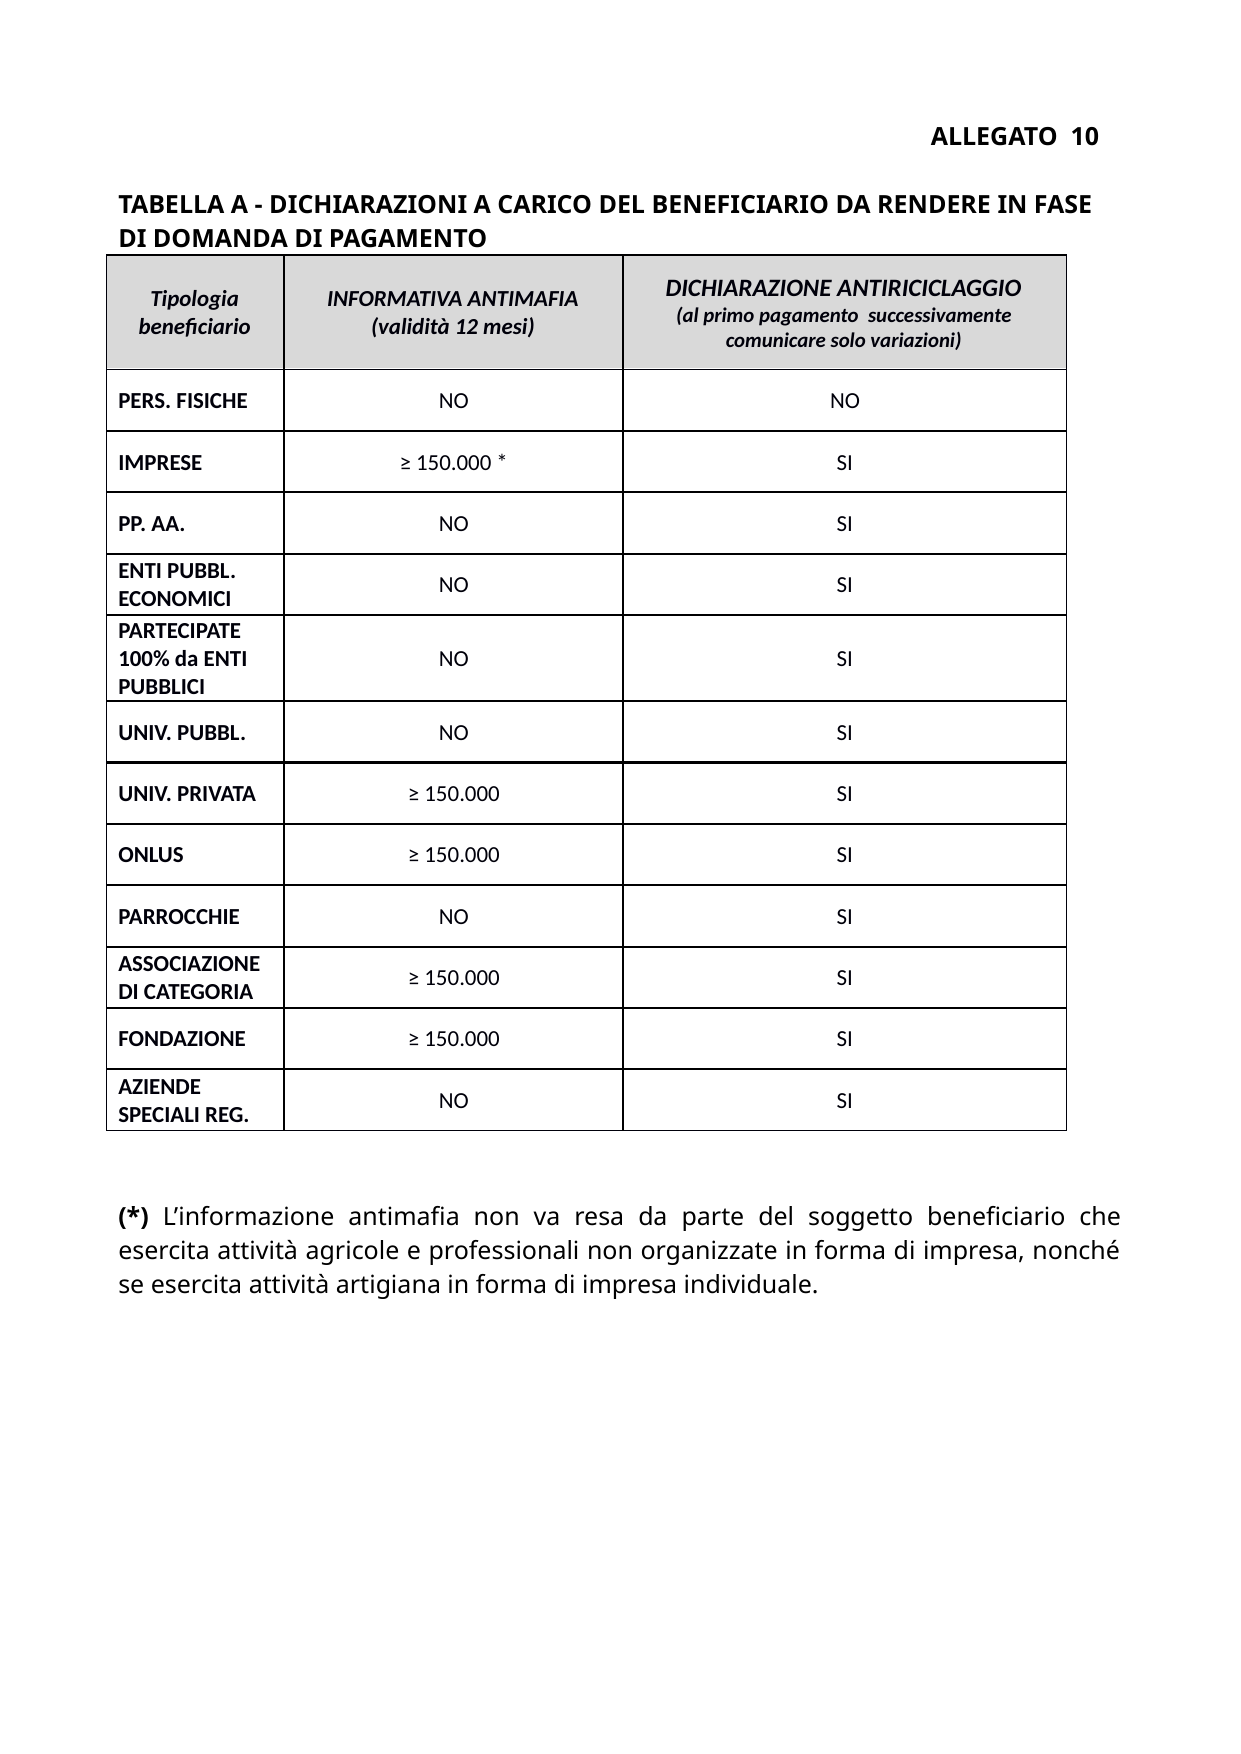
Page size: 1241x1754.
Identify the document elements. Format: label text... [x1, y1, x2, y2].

table_header DICHIARAZIONE ANTIRICICLAGGIO (al primo pagamento successivamente comunicare solo variazioni) [624, 256, 1066, 368]
table_cell PARROCCHIE [107, 886, 283, 946]
text ALLEGATO 10 [118, 118, 1122, 152]
table_header INFORMATIVA ANTIMAFIA (validità 12 mesi) [285, 256, 622, 368]
table_cell NO [285, 370, 622, 430]
table_cell SI [624, 1009, 1066, 1068]
table_cell ENTI PUBBL. ECONOMICI [107, 555, 283, 614]
table_cell NO [285, 493, 622, 553]
table_cell SI [624, 948, 1066, 1007]
table_cell SI [624, 1070, 1066, 1129]
table_cell FONDAZIONE [107, 1009, 283, 1068]
table_cell NO [624, 370, 1066, 430]
table_cell PP. AA. [107, 493, 283, 553]
table_cell IMPRESE [107, 432, 283, 491]
table_cell SI [624, 764, 1066, 823]
table_cell ≥ 150.000 [285, 1009, 622, 1068]
table_cell SI [624, 432, 1066, 491]
text TABELLA A - DICHIARAZIONI A CARICO DEL BENEFICIARIO DA RENDERE IN FASE DI DOMANDA DI PAGAMENTO [118, 186, 1122, 254]
text (*) L’informazione antimafia non va resa da parte del soggetto beneficiario che esercita attività agricole e professionali non organizzate in forma di impresa, nonché se esercita attività artigiana in forma di impresa individuale. [118, 1199, 1122, 1301]
table_cell NO [285, 1070, 622, 1129]
table_cell NO [285, 702, 622, 761]
table_cell PERS. FISICHE [107, 370, 283, 430]
table_cell UNIV. PRIVATA [107, 764, 283, 823]
table_cell SI [624, 825, 1066, 884]
table_cell NO [285, 555, 622, 614]
table_cell PARTECIPATE 100% da ENTI PUBBLICI [107, 616, 283, 700]
table_cell SI [624, 493, 1066, 553]
table_cell AZIENDE SPECIALI REG. [107, 1070, 283, 1129]
table_cell SI [624, 702, 1066, 761]
table_cell NO [285, 616, 622, 700]
table_cell ONLUS [107, 825, 283, 884]
table_cell SI [624, 555, 1066, 614]
table_cell SI [624, 886, 1066, 946]
table_cell ≥ 150.000 [285, 825, 622, 884]
table_cell NO [285, 886, 622, 946]
table_cell ≥ 150.000 * [285, 432, 622, 491]
table_cell ASSOCIAZIONE DI CATEGORIA [107, 948, 283, 1007]
table_cell ≥ 150.000 [285, 764, 622, 823]
table_cell ≥ 150.000 [285, 948, 622, 1007]
table_cell UNIV. PUBBL. [107, 702, 283, 761]
table_header Tipologia beneficiario [107, 256, 283, 368]
table_cell SI [624, 616, 1066, 700]
